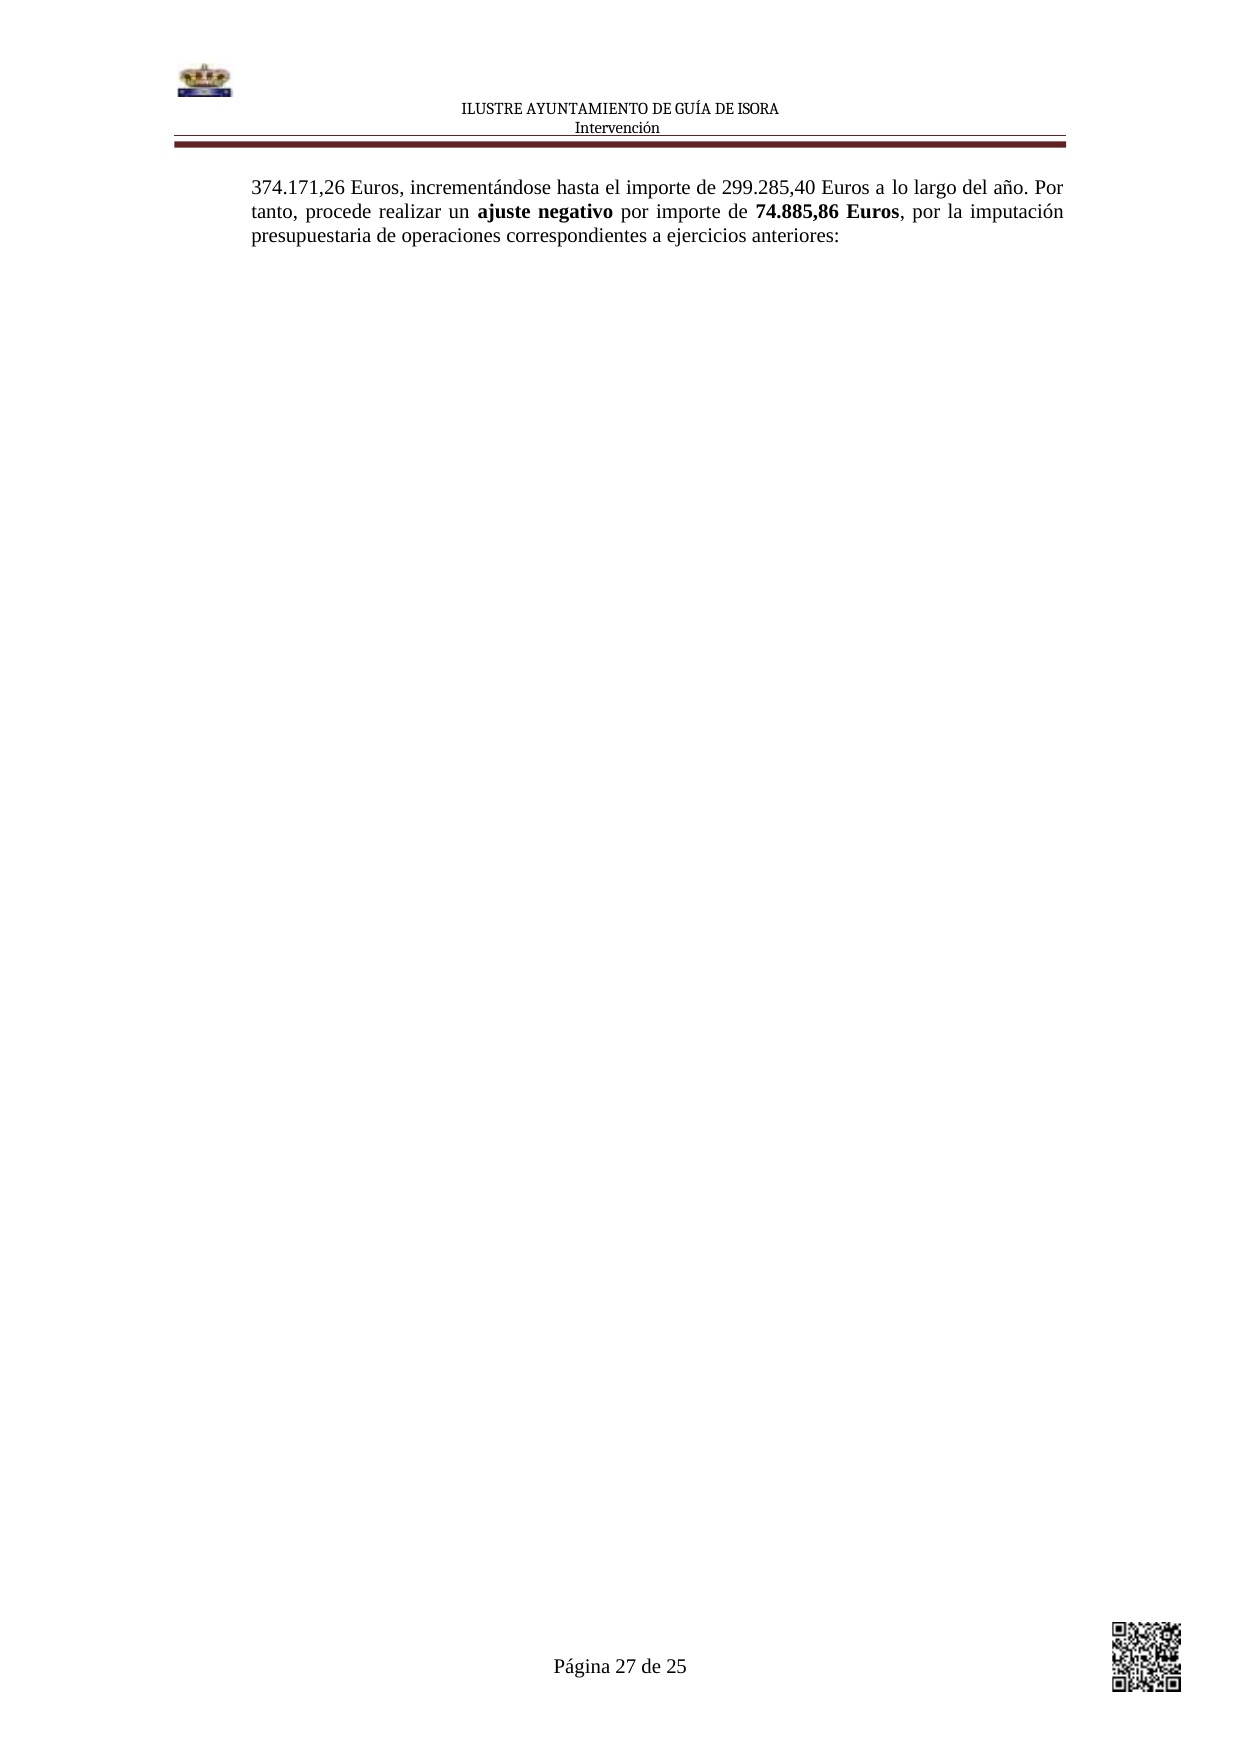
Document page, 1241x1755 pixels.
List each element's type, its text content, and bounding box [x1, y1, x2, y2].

text 374.171,26 Euros, incrementándose hasta el importe de 299.285,40 Euros a lo largo del año. Por tanto, procede realizar un ajuste negativo por importe de 74.885,86 Euros, por la imputación presupuestaria de operaciones correspondientes a ejercicios anteriores: [251, 175, 1064, 247]
